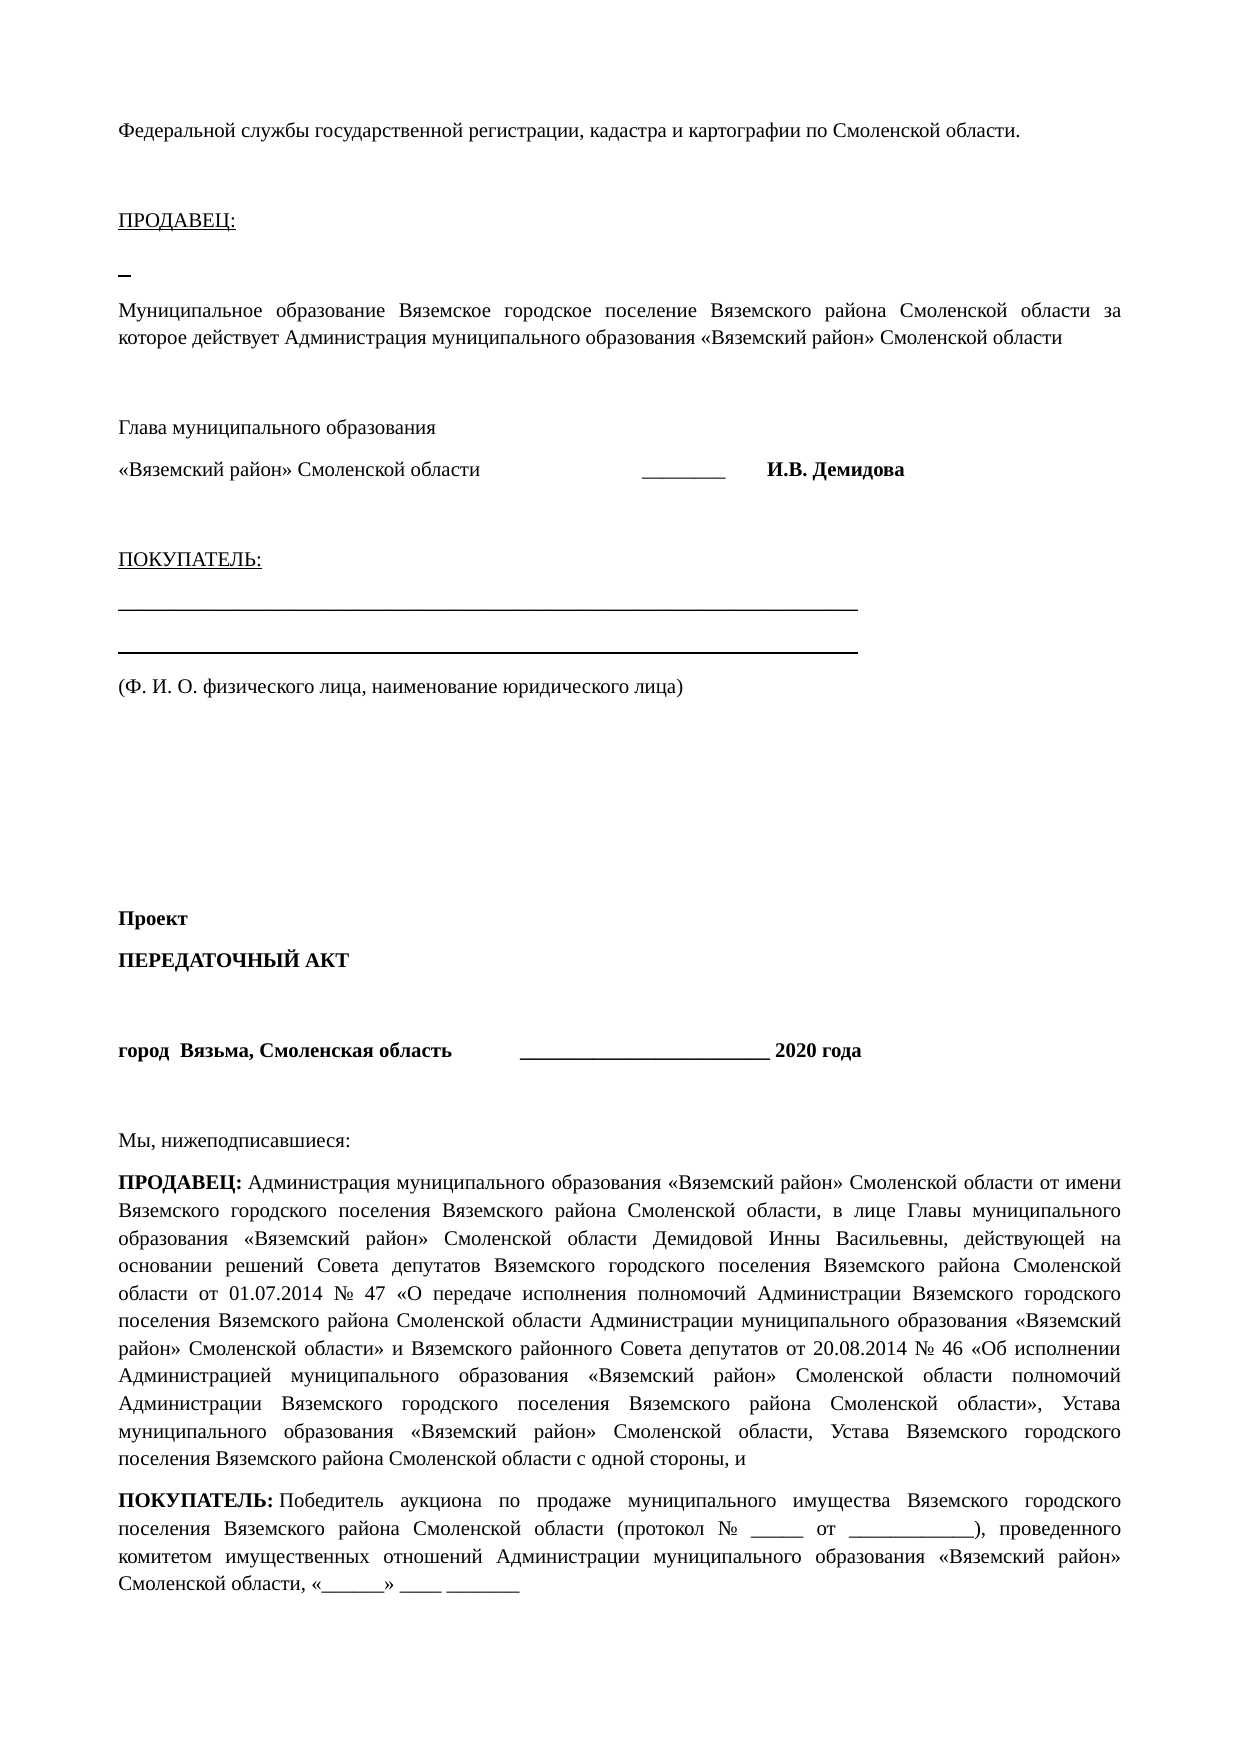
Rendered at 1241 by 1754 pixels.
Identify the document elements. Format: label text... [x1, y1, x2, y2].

table_cell Федеральной службы государственной регистрации, кадастра и картографии по Смоленской области. ПРОДАВЕЦ: Муниципальное образование Вяземское городское поселение Вяземского района Смоленской области за которое действует Администрация муниципального образования «Вяземский район» Смоленской области Глава муниципального образования «Вяземский район» Смоленской области ________ И.В. Демидова ПОКУПАТЕЛЬ: _______________________________________________________________________ _______________________________________________________________________ (Ф. И. О. физического лица, наименование юридического лица) Проект ПЕРЕДАТОЧНЫЙ АКТ город Вязьма, Смоленская область ________________________ 2020 года Мы, нижеподписавшиеся: ПРОДАВЕЦ: Администрация муниципального образования «Вяземский район» Смоленской области от имени Вяземского городского поселения Вяземского района Смоленской области, в лице Главы муниципального образования «Вяземский район» Смоленской области Демидовой Инны Васильевны, действующей на основании решений Совета депутатов Вяземского городского поселения Вяземского района Смоленской области от 01.07.2014 № 47 «О передаче исполнения полномочий Администрации Вяземского городского поселения Вяземского района Смоленской области Администрации муниципального образования «Вяземский район» Смоленской области» и Вяземского районного Совета депутатов от 20.08.2014 № 46 «Об исполнении Администрацией муниципального образования «Вяземский район» Смоленской области полномочий Администрации Вяземского городского поселения Вяземского района Смоленской области», Устава муниципального образования «Вяземский район» Смоленской области, Устава Вяземского городского поселения Вяземского района Смоленской области с одной стороны, и ПОКУПАТЕЛЬ: Победитель аукциона по продаже муниципального имущества Вяземского городского поселения Вяземского района Смоленской области (протокол № _____ от ____________), проведенного комитетом имущественных отношений Администрации муниципального образования «Вяземский район» Смоленской области, «______» ____ _______ [118, 118, 1122, 1613]
